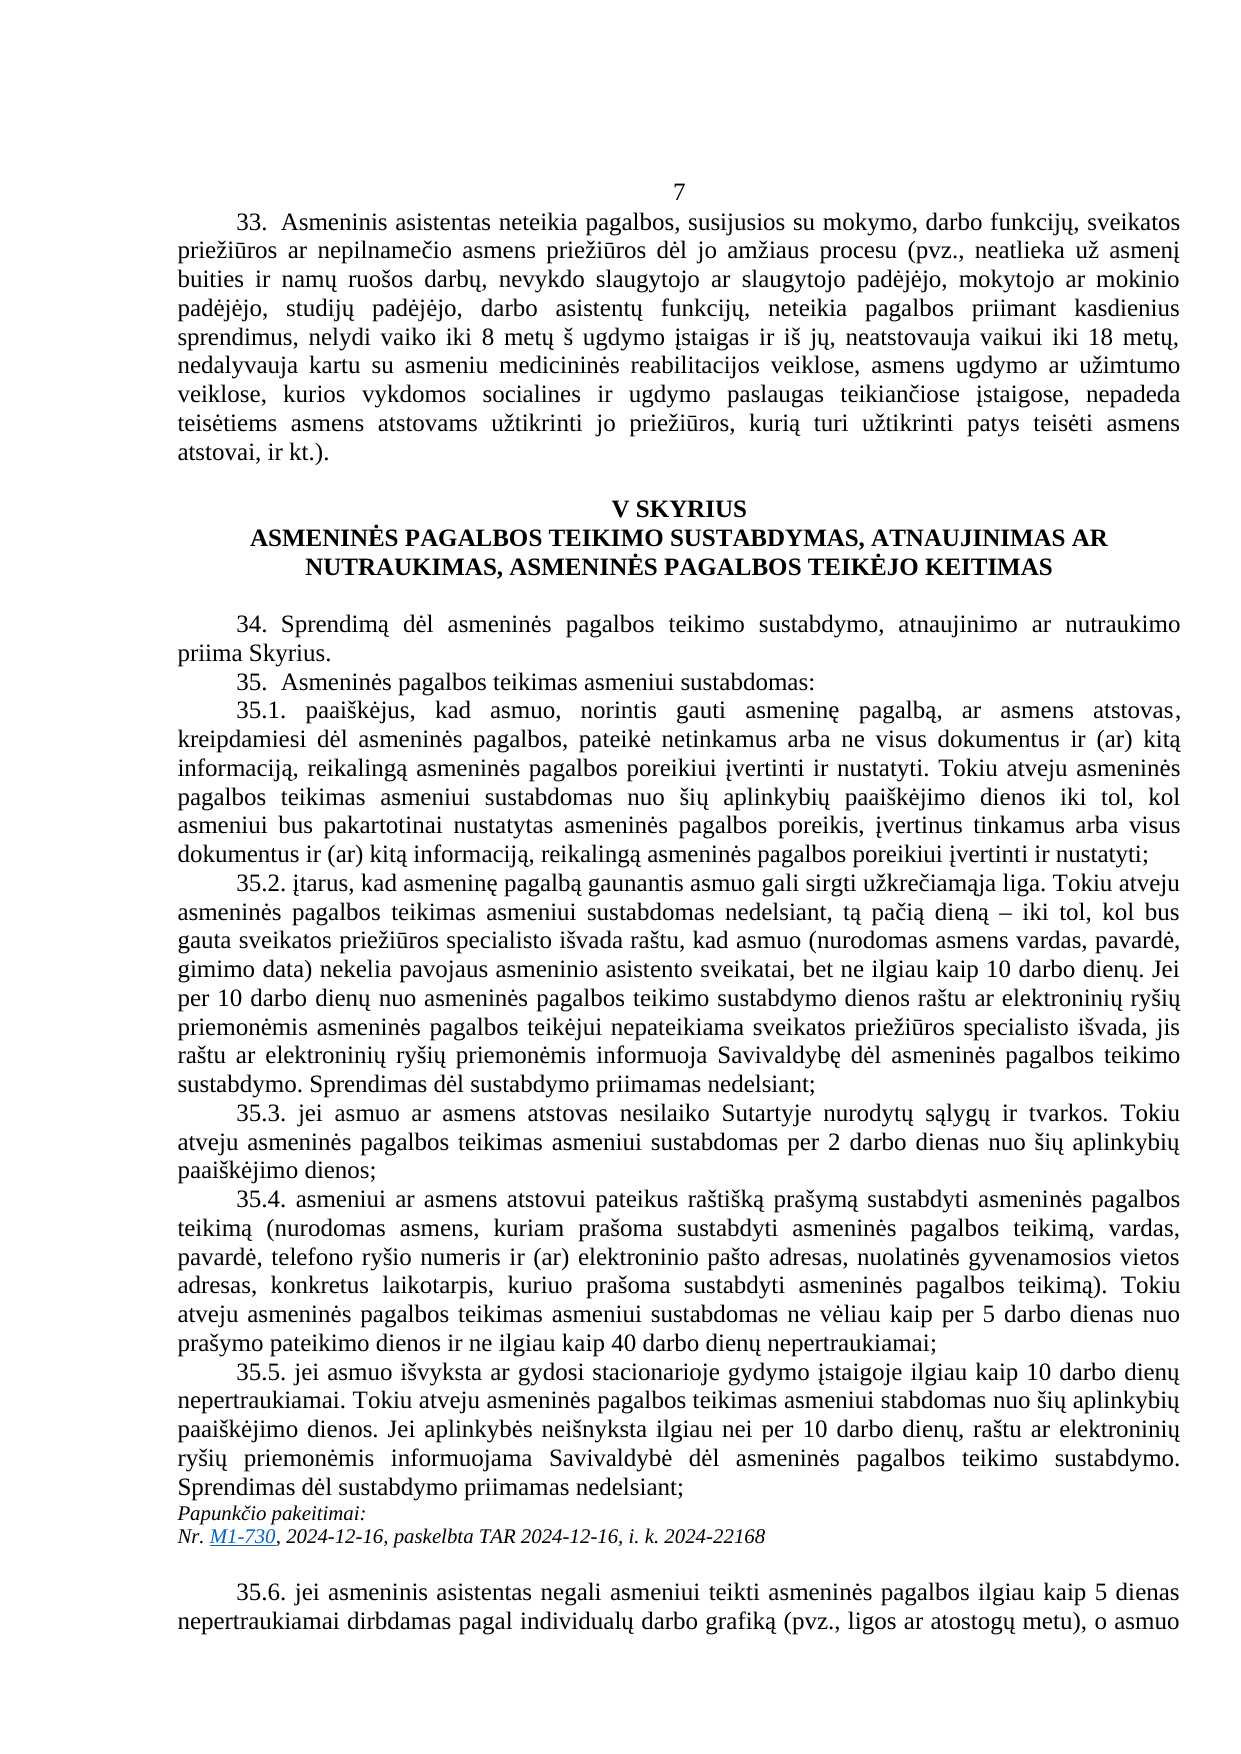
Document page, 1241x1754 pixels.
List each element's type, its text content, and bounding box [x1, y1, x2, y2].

text 35.1. paaiškėjus, kad asmuo, norintis gauti asmeninę pagalbą, ar asmens atstovas, kreipdamiesi dėl asmeninės pagalbos, pateikė netinkamus arba ne visus dokumentus ir (ar) kitą informaciją, reikalingą asmeninės pagalbos poreikiui įvertinti ir nustatyti. Tokiu atveju asmeninės pagalbos teikimas asmeniui sustabdomas nuo šių aplinkybių paaiškėjimo dienos iki tol, kol asmeniui bus pakartotinai nustatytas asmeninės pagalbos poreikis, įvertinus tinkamus arba visus dokumentus ir (ar) kitą informaciją, reikalingą asmeninės pagalbos poreikiui įvertinti ir nustatyti; [177, 695, 1181, 868]
text 35.6. jei asmeninis asistentas negali asmeniui teikti asmeninės pagalbos ilgiau kaip 5 dienas nepertraukiamai dirbdamas pagal individualų darbo grafiką (pvz., ligos ar atostogų metu), o asmuo [177, 1577, 1181, 1635]
text 35.3. jei asmuo ar asmens atstovas nesilaiko Sutartyje nurodytų sąlygų ir tvarkos. Tokiu atveju asmeninės pagalbos teikimas asmeniui sustabdomas per 2 darbo dienas nuo šių aplinkybių paaiškėjimo dienos; [177, 1098, 1181, 1184]
text ASMENINĖS PAGALBOS TEIKIMO SUSTABDYMAS, ATNAUJINIMAS AR NUTRAUKIMAS, ASMENINĖS PAGALBOS TEIKĖJO KEITIMAS [177, 523, 1181, 580]
text V SKYRIUS [177, 494, 1181, 523]
text 33. Asmeninis asistentas neteikia pagalbos, susijusios su mokymo, darbo funkcijų, sveikatos priežiūros ar nepilnamečio asmens priežiūros dėl jo amžiaus procesu (pvz., neatlieka už asmenį buities ir namų ruošos darbų, nevykdo slaugytojo ar slaugytojo padėjėjo, mokytojo ar mokinio padėjėjo, studijų padėjėjo, darbo asistentų funkcijų, neteikia pagalbos priimant kasdienius sprendimus, nelydi vaiko iki 8 metų š ugdymo įstaigas ir iš jų, neatstovauja vaikui iki 18 metų, nedalyvauja kartu su asmeniu medicininės reabilitacijos veiklose, asmens ugdymo ar užimtumo veiklose, kurios vykdomos socialines ir ugdymo paslaugas teikiančiose įstaigose, nepadeda teisėtiems asmens atstovams užtikrinti jo priežiūros, kurią turi užtikrinti patys teisėti asmens atstovai, ir kt.). [177, 207, 1181, 465]
text 35.2. įtarus, kad asmeninę pagalbą gaunantis asmuo gali sirgti užkrečiamąja liga. Tokiu atveju asmeninės pagalbos teikimas asmeniui sustabdomas nedelsiant, tą pačią dieną – iki tol, kol bus gauta sveikatos priežiūros specialisto išvada raštu, kad asmuo (nurodomas asmens vardas, pavardė, gimimo data) nekelia pavojaus asmeninio asistento sveikatai, bet ne ilgiau kaip 10 darbo dienų. Jei per 10 darbo dienų nuo asmeninės pagalbos teikimo sustabdymo dienos raštu ar elektroninių ryšių priemonėmis asmeninės pagalbos teikėjui nepateikiama sveikatos priežiūros specialisto išvada, jis raštu ar elektroninių ryšių priemonėmis informuoja Savivaldybę dėl asmeninės pagalbos teikimo sustabdymo. Sprendimas dėl sustabdymo priimamas nedelsiant; [177, 868, 1181, 1098]
text 35.5. jei asmuo išvyksta ar gydosi stacionarioje gydymo įstaigoje ilgiau kaip 10 darbo dienų nepertraukiamai. Tokiu atveju asmeninės pagalbos teikimas asmeniui stabdomas nuo šių aplinkybių paaiškėjimo dienos. Jei aplinkybės neišnyksta ilgiau nei per 10 darbo dienų, raštu ar elektroninių ryšių priemonėmis informuojama Savivaldybė dėl asmeninės pagalbos teikimo sustabdymo. Sprendimas dėl sustabdymo priimamas nedelsiant; [177, 1357, 1181, 1500]
text 35.4. asmeniui ar asmens atstovui pateikus raštišką prašymą sustabdyti asmeninės pagalbos teikimą (nurodomas asmens, kuriam prašoma sustabdyti asmeninės pagalbos teikimą, vardas, pavardė, telefono ryšio numeris ir (ar) elektroninio pašto adresas, nuolatinės gyvenamosios vietos adresas, konkretus laikotarpis, kuriuo prašoma sustabdyti asmeninės pagalbos teikimą). Tokiu atveju asmeninės pagalbos teikimas asmeniui sustabdomas ne vėliau kaip per 5 darbo dienas nuo prašymo pateikimo dienos ir ne ilgiau kaip 40 darbo dienų nepertraukiamai; [177, 1184, 1181, 1357]
text Nr. M1-730, 2024-12-16, paskelbta TAR 2024-12-16, i. k. 2024-22168 [177, 1524, 1181, 1548]
text 34. Sprendimą dėl asmeninės pagalbos teikimo sustabdymo, atnaujinimo ar nutraukimo priima Skyrius. [177, 609, 1181, 667]
text 35. Asmeninės pagalbos teikimas asmeniui sustabdomas: [177, 667, 1181, 695]
text Papunkčio pakeitimai: [177, 1500, 1181, 1524]
